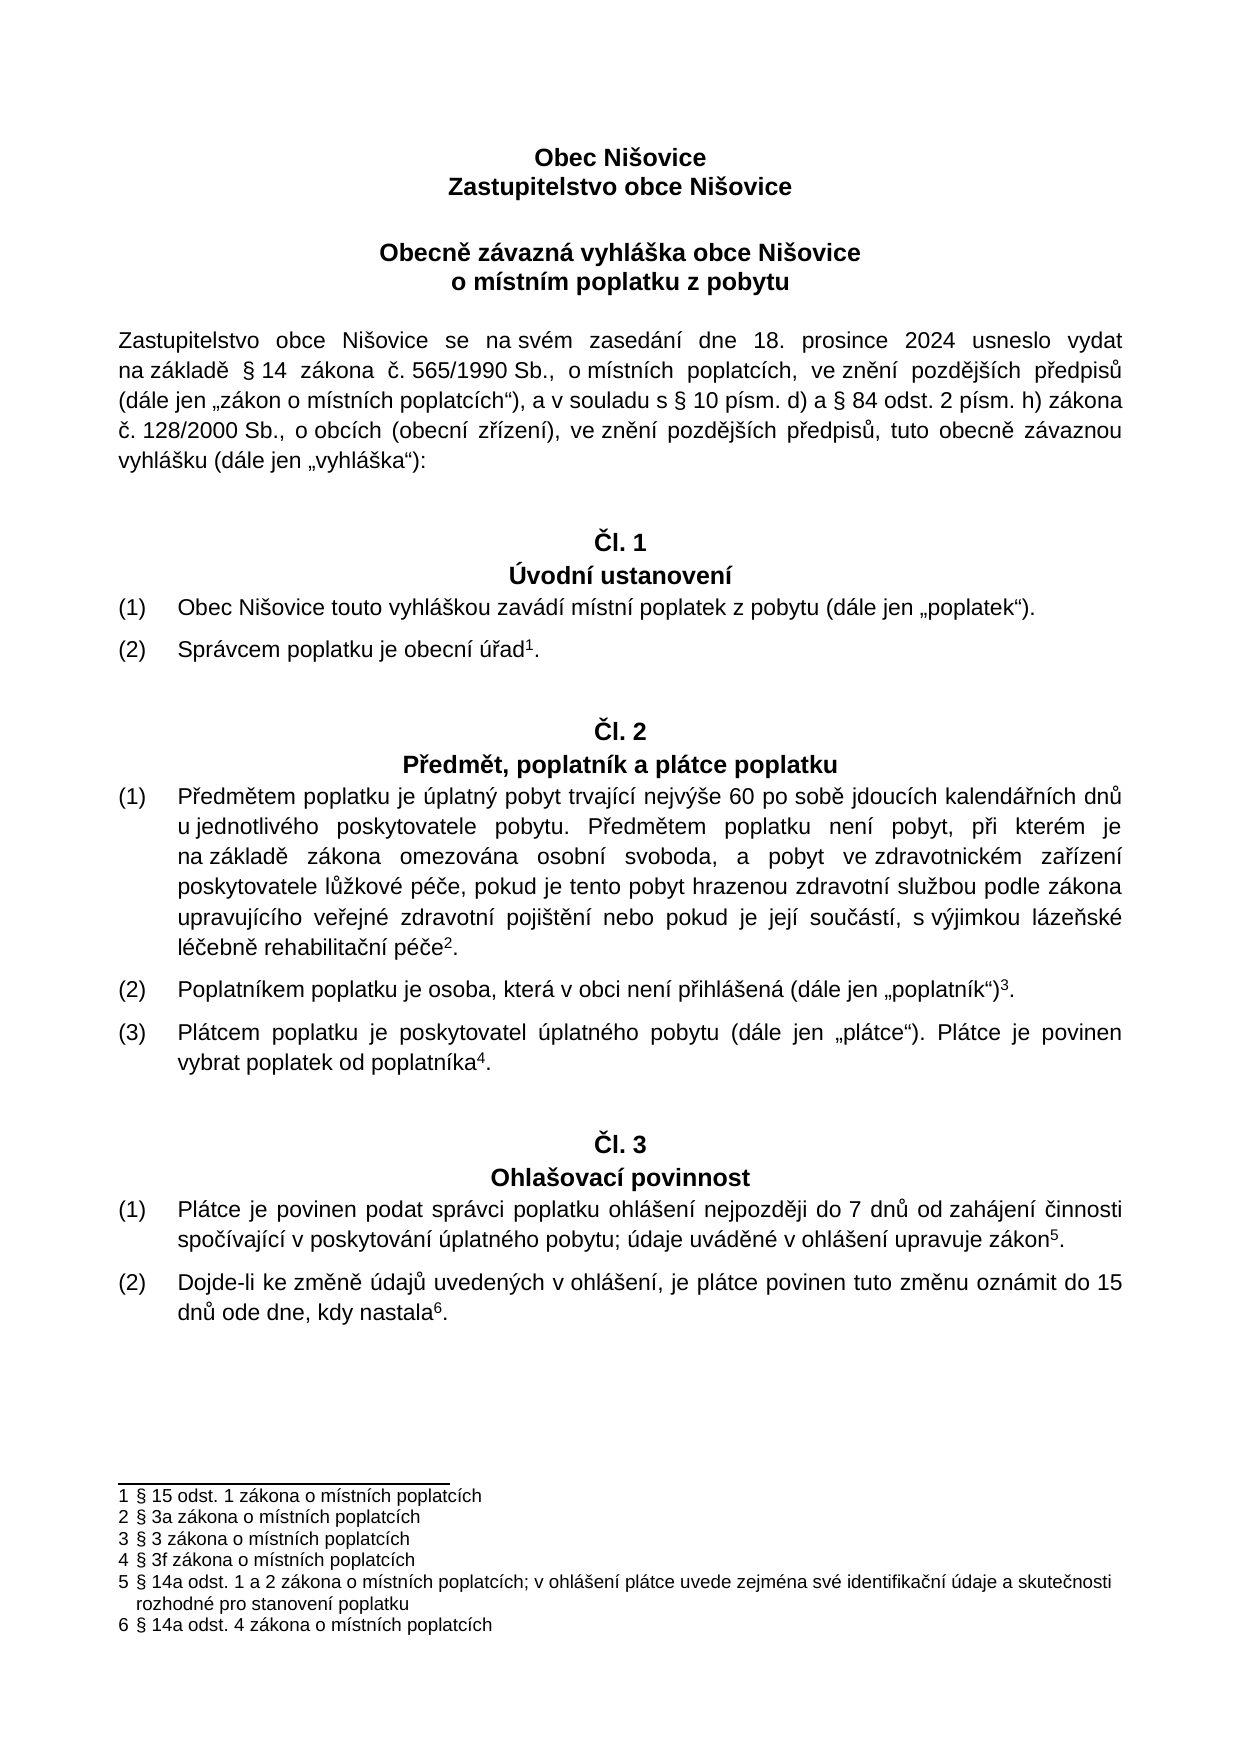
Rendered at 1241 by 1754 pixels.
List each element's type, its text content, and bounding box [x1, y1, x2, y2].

subtitle Čl. 1 Úvodní ustanovení [118, 528, 1122, 589]
list § 3 zákona o místních poplatcích [118, 1528, 1122, 1549]
list Plátcem poplatku je poskytovatel úplatného pobytu (dále jen „plátce“). Plátce je povinen vybrat poplatek od poplatníka. [118, 1019, 1122, 1076]
list Předmětem poplatku je úplatný pobyt trvající nejvýše 60 po sobě jdoucích kalendářních dnů u jednotlivého poskytovatele pobytu. Předmětem poplatku není pobyt, při kterém je na základě zákona omezována osobní svoboda, a pobyt ve zdravotnickém zařízení poskytovatele lůžkové péče, pokud je tento pobyt hrazenou zdravotní službou podle zákona upravujícího veřejné zdravotní pojištění nebo pokud je její součástí, s výjimkou lázeňské léčebně rehabilitační péče. [118, 783, 1122, 960]
list § 15 odst. 1 zákona o místních poplatcích [118, 1484, 1122, 1506]
list § 14a odst. 4 zákona o místních poplatcích [118, 1614, 1122, 1635]
list § 3f zákona o místních poplatcích [118, 1549, 1122, 1571]
subtitle Obecně závazná vyhláška obce Nišovice o místním poplatku z pobytu [118, 238, 1122, 295]
text Zastupitelstvo obce Nišovice se na svém zasedání dne 18. prosince 2024 usneslo vydat na základě § 14 zákona č. 565/1990 Sb., o místních poplatcích, ve znění pozdějších předpisů (dále jen „zákon o místních poplatcích“), a v souladu s § 10 písm. d) a § 84 odst. 2 písm. h) zákona č. 128/2000 Sb., o obcích (obecní zřízení), ve znění pozdějších předpisů, tuto obecně závaznou vyhlášku (dále jen „vyhláška“): [118, 327, 1122, 474]
list § 3a zákona o místních poplatcích [118, 1506, 1122, 1528]
list Dojde-li ke změně údajů uvedených v ohlášení, je plátce povinen tuto změnu oznámit do 15 dnů ode dne, kdy nastala. [118, 1268, 1122, 1325]
list Poplatníkem poplatku je osoba, která v obci není přihlášená (dále jen „poplatník“). [118, 976, 1122, 1003]
subtitle Čl. 2 Předmět, poplatník a plátce poplatku [118, 717, 1122, 778]
list Obec Nišovice touto vyhláškou zavádí místní poplatek z pobytu (dále jen „poplatek“). [118, 594, 1122, 620]
text Obec Nišovice Zastupitelstvo obce Nišovice [118, 143, 1122, 201]
list Plátce je povinen podat správci poplatku ohlášení nejpozději do 7 dnů od zahájení činnosti spočívající v poskytování úplatného pobytu; údaje uváděné v ohlášení upravuje zákon. [118, 1196, 1122, 1252]
list Správcem poplatku je obecní úřad. [118, 636, 1122, 663]
subtitle Čl. 3 Ohlašovací povinnost [118, 1129, 1122, 1191]
list § 14a odst. 1 a 2 zákona o místních poplatcích; v ohlášení plátce uvede zejména své identifikační údaje a skutečnosti rozhodné pro stanovení poplatku [118, 1571, 1122, 1614]
